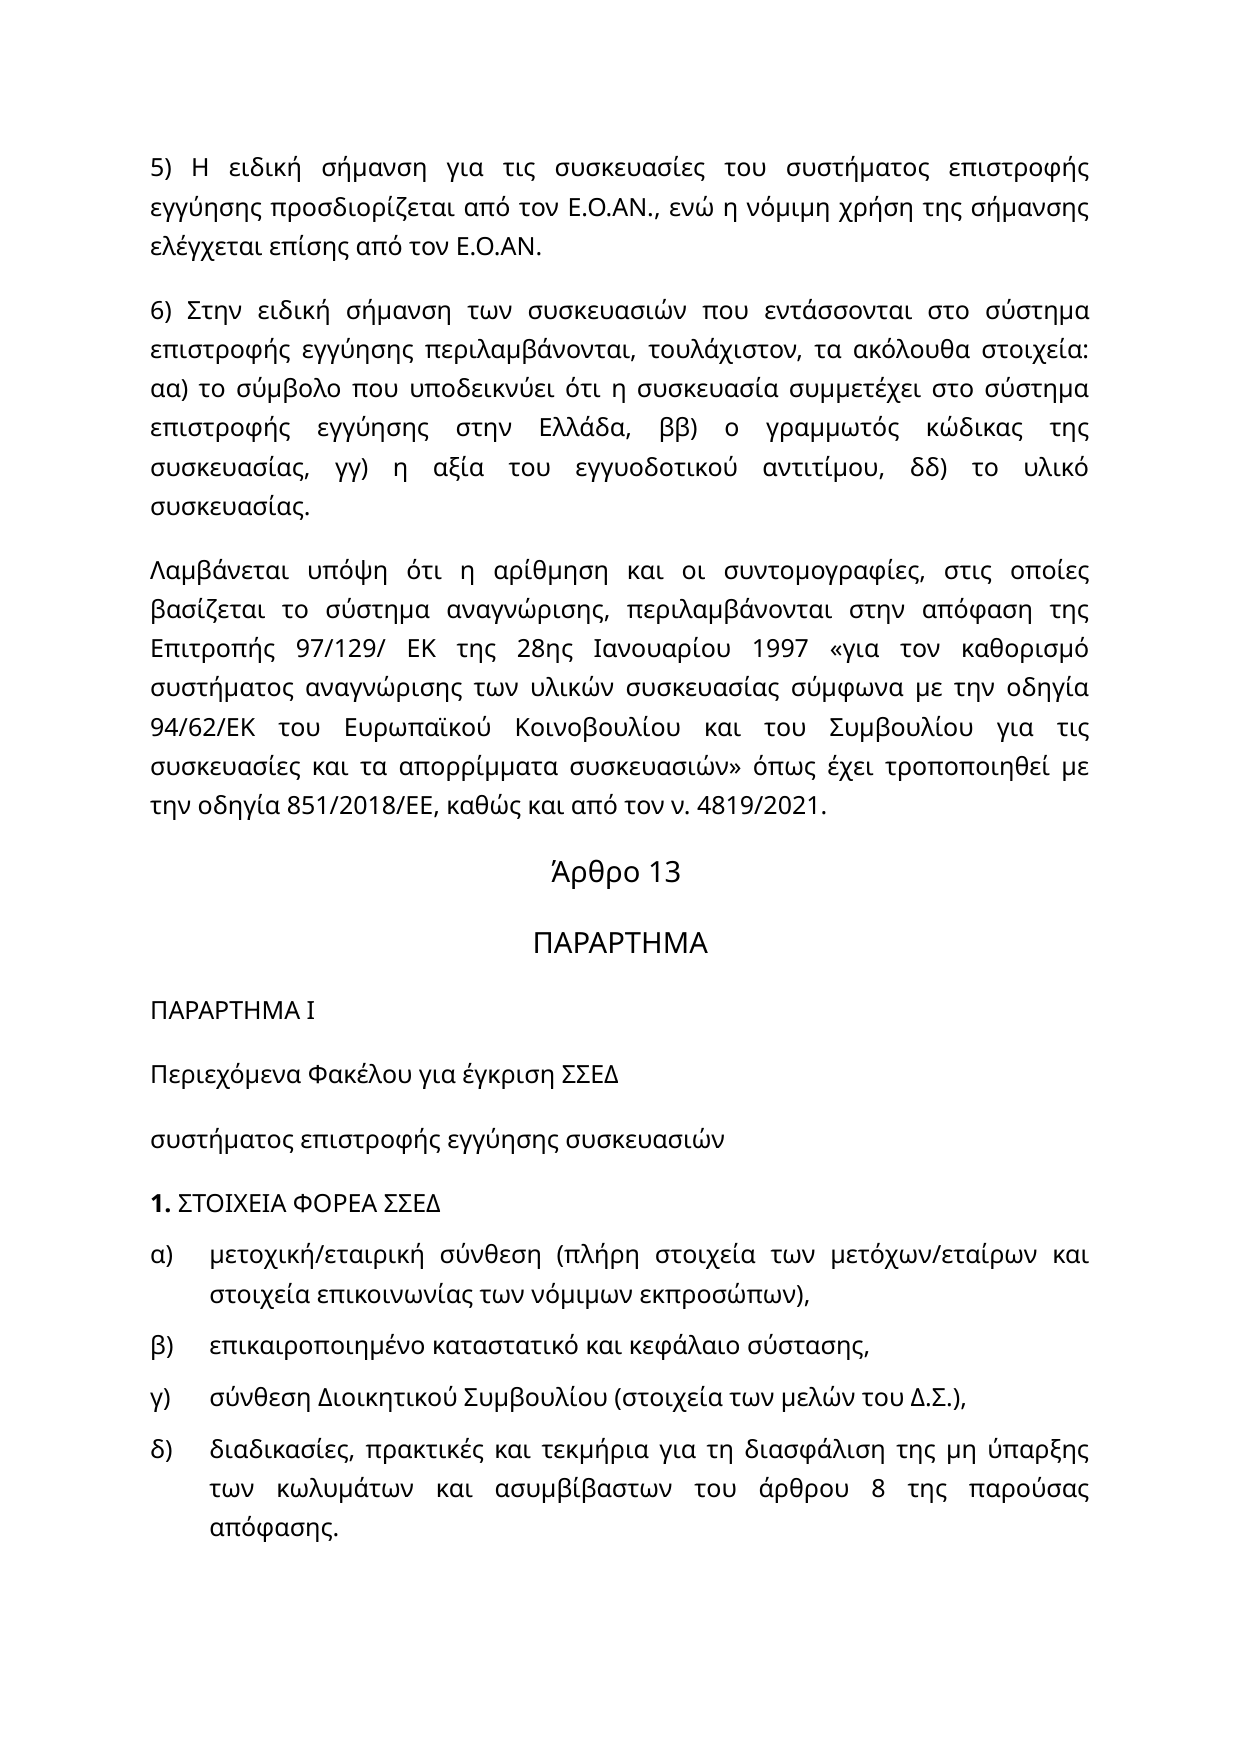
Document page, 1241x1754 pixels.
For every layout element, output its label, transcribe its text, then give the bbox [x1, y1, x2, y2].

text συστήματος επιστροφής εγγύησης συσκευασιών [150, 1121, 1090, 1155]
text Περιεχόμενα Φακέλου για έγκριση ΣΣΕΔ [150, 1057, 1090, 1091]
text Λαμβάνεται υπόψη ότι η αρίθμηση και οι συντομογραφίες, στις οποίες βασίζεται το σύστημα αναγνώρισης, περιλαμβάνονται στην απόφαση της Επιτροπής 97/129/ ΕΚ της 28ης Ιανουαρίου 1997 «για τον καθορισμό συστήματος αναγνώρισης των υλικών συσκευασίας σύμφωνα με την οδηγία 94/62/ΕΚ του Ευρωπαϊκού Κοινοβουλίου και του Συμβουλίου για τις συσκευασίες και τα απορρίμματα συσκευασιών» όπως έχει τροποποιηθεί με την οδηγία 851/2018/ΕΕ, καθώς και από τον ν. 4819/2021. [150, 552, 1090, 822]
list β) επικαιροποιημένο καταστατικό και κεφάλαιο σύστασης, [150, 1328, 1090, 1362]
list γ) σύνθεση Διοικητικού Συμβουλίου (στοιχεία των μελών του Δ.Σ.), [150, 1379, 1090, 1414]
text 1. ΣΤΟΙΧΕΙΑ ΦΟΡΕΑ ΣΣΕΔ [150, 1185, 1090, 1219]
text 6) Στην ειδική σήμανση των συσκευασιών που εντάσσονται στο σύστημα επιστροφής εγγύησης περιλαμβάνονται, τουλάχιστον, τα ακόλουθα στοιχεία: αα) το σύμβολο που υποδεικνύει ότι η συσκευασία συμμετέχει στο σύστημα επιστροφής εγγύησης στην Ελλάδα, ββ) ο γραμμωτός κώδικας της συσκευασίας, γγ) η αξία του εγγυοδοτικού αντιτίμου, δδ) το υλικό συσκευασίας. [150, 292, 1090, 522]
list α) μετοχική/εταιρική σύνθεση (πλήρη στοιχεία των μετόχων/εταίρων και στοιχεία επικοινωνίας των νόμιμων εκπροσώπων), [150, 1237, 1090, 1310]
text ΠΑΡΑΡΤΗΜΑ Ι [150, 993, 1090, 1027]
subtitle ΠΑΡΑΡΤΗΜΑ [150, 922, 1090, 962]
list δ) διαδικασίες, πρακτικές και τεκμήρια για τη διασφάλιση της μη ύπαρξης των κωλυμάτων και ασυμβίβαστων του άρθρου 8 της παρούσας απόφασης. [150, 1431, 1090, 1544]
subtitle Άρθρο 13 [150, 852, 1090, 891]
text 5) Η ειδική σήμανση για τις συσκευασίες του συστήματος επιστροφής εγγύησης προσδιορίζεται από τον Ε.Ο.ΑΝ., ενώ η νόμιμη χρήση της σήμανσης ελέγχεται επίσης από τον Ε.Ο.ΑΝ. [150, 150, 1090, 262]
